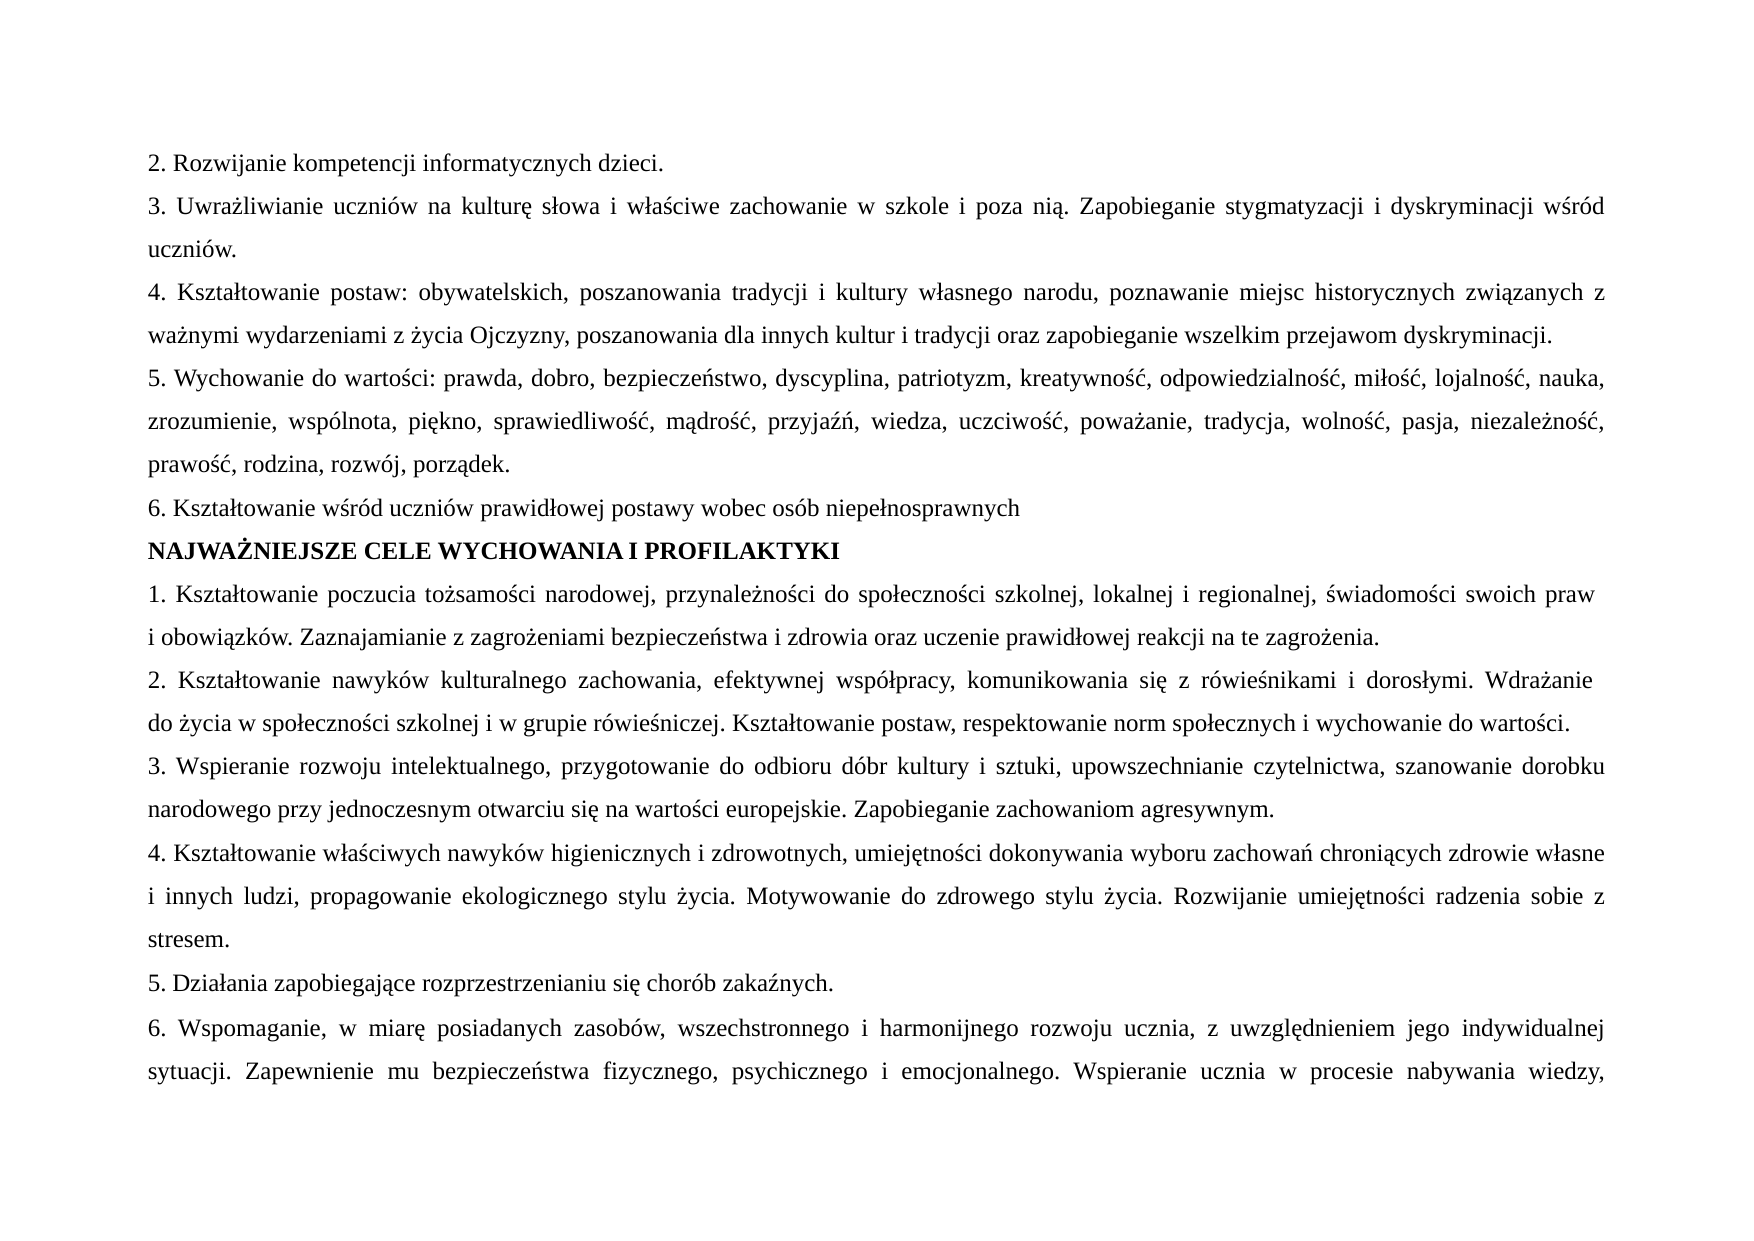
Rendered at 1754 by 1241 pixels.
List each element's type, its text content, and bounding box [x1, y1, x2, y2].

text 3. Wspieranie rozwoju intelektualnego, przygotowanie do odbioru dóbr kultury i sztuki, upowszechnianie czytelnictwa, szanowanie dorobku narodowego przy jednoczesnym otwarciu się na wartości europejskie. Zapobieganie zachowaniom agresywnym. [148, 751, 1606, 823]
text NAJWAŻNIEJSZE CELE WYCHOWANIA I PROFILAKTYKI [148, 536, 1606, 564]
text 4. Kształtowanie właściwych nawyków higienicznych i zdrowotnych, umiejętności dokonywania wyboru zachowań chroniących zdrowie własne i innych ludzi, propagowanie ekologicznego stylu życia. Motywowanie do zdrowego stylu życia. Rozwijanie umiejętności radzenia sobie z stresem. [148, 838, 1606, 953]
text 5. Wychowanie do wartości: prawda, dobro, bezpieczeństwo, dyscyplina, patriotyzm, kreatywność, odpowiedzialność, miłość, lojalność, nauka, zrozumienie, wspólnota, piękno, sprawiedliwość, mądrość, przyjaźń, wiedza, uczciwość, poważanie, tradycja, wolność, pasja, niezależność, prawość, rodzina, rozwój, porządek. [148, 363, 1606, 478]
text 2. Rozwijanie kompetencji informatycznych dzieci. [148, 148, 1606, 176]
text 6. Wspomaganie, w miarę posiadanych zasobów, wszechstronnego i harmonijnego rozwoju ucznia, z uwzględnieniem jego indywidualnej sytuacji. Zapewnienie mu bezpieczeństwa fizycznego, psychicznego i emocjonalnego. Wspieranie ucznia w procesie nabywania wiedzy, [148, 1013, 1606, 1084]
text 4. Kształtowanie postaw: obywatelskich, poszanowania tradycji i kultury własnego narodu, poznawanie miejsc historycznych związanych z ważnymi wydarzeniami z życia Ojczyzny, poszanowania dla innych kultur i tradycji oraz zapobieganie wszelkim przejawom dyskryminacji. [148, 277, 1606, 349]
text 3. Uwrażliwianie uczniów na kulturę słowa i właściwe zachowanie w szkole i poza nią. Zapobieganie stygmatyzacji i dyskryminacji wśród uczniów. [148, 191, 1606, 263]
text 5. Działania zapobiegające rozprzestrzenianiu się chorób zakaźnych. [148, 967, 1606, 997]
text 6. Kształtowanie wśród uczniów prawidłowej postawy wobec osób niepełnosprawnych [148, 493, 1606, 521]
text 2. Kształtowanie nawyków kulturalnego zachowania, efektywnej współpracy, komunikowania się z rówieśnikami i dorosłymi. Wdrażanie do życia w społeczności szkolnej i w grupie rówieśniczej. Kształtowanie postaw, respektowanie norm społecznych i wychowanie do wartości. [148, 665, 1606, 737]
text 1. Kształtowanie poczucia tożsamości narodowej, przynależności do społeczności szkolnej, lokalnej i regionalnej, świadomości swoich praw i obowiązków. Zaznajamianie z zagrożeniami bezpieczeństwa i zdrowia oraz uczenie prawidłowej reakcji na te zagrożenia. [148, 579, 1606, 651]
